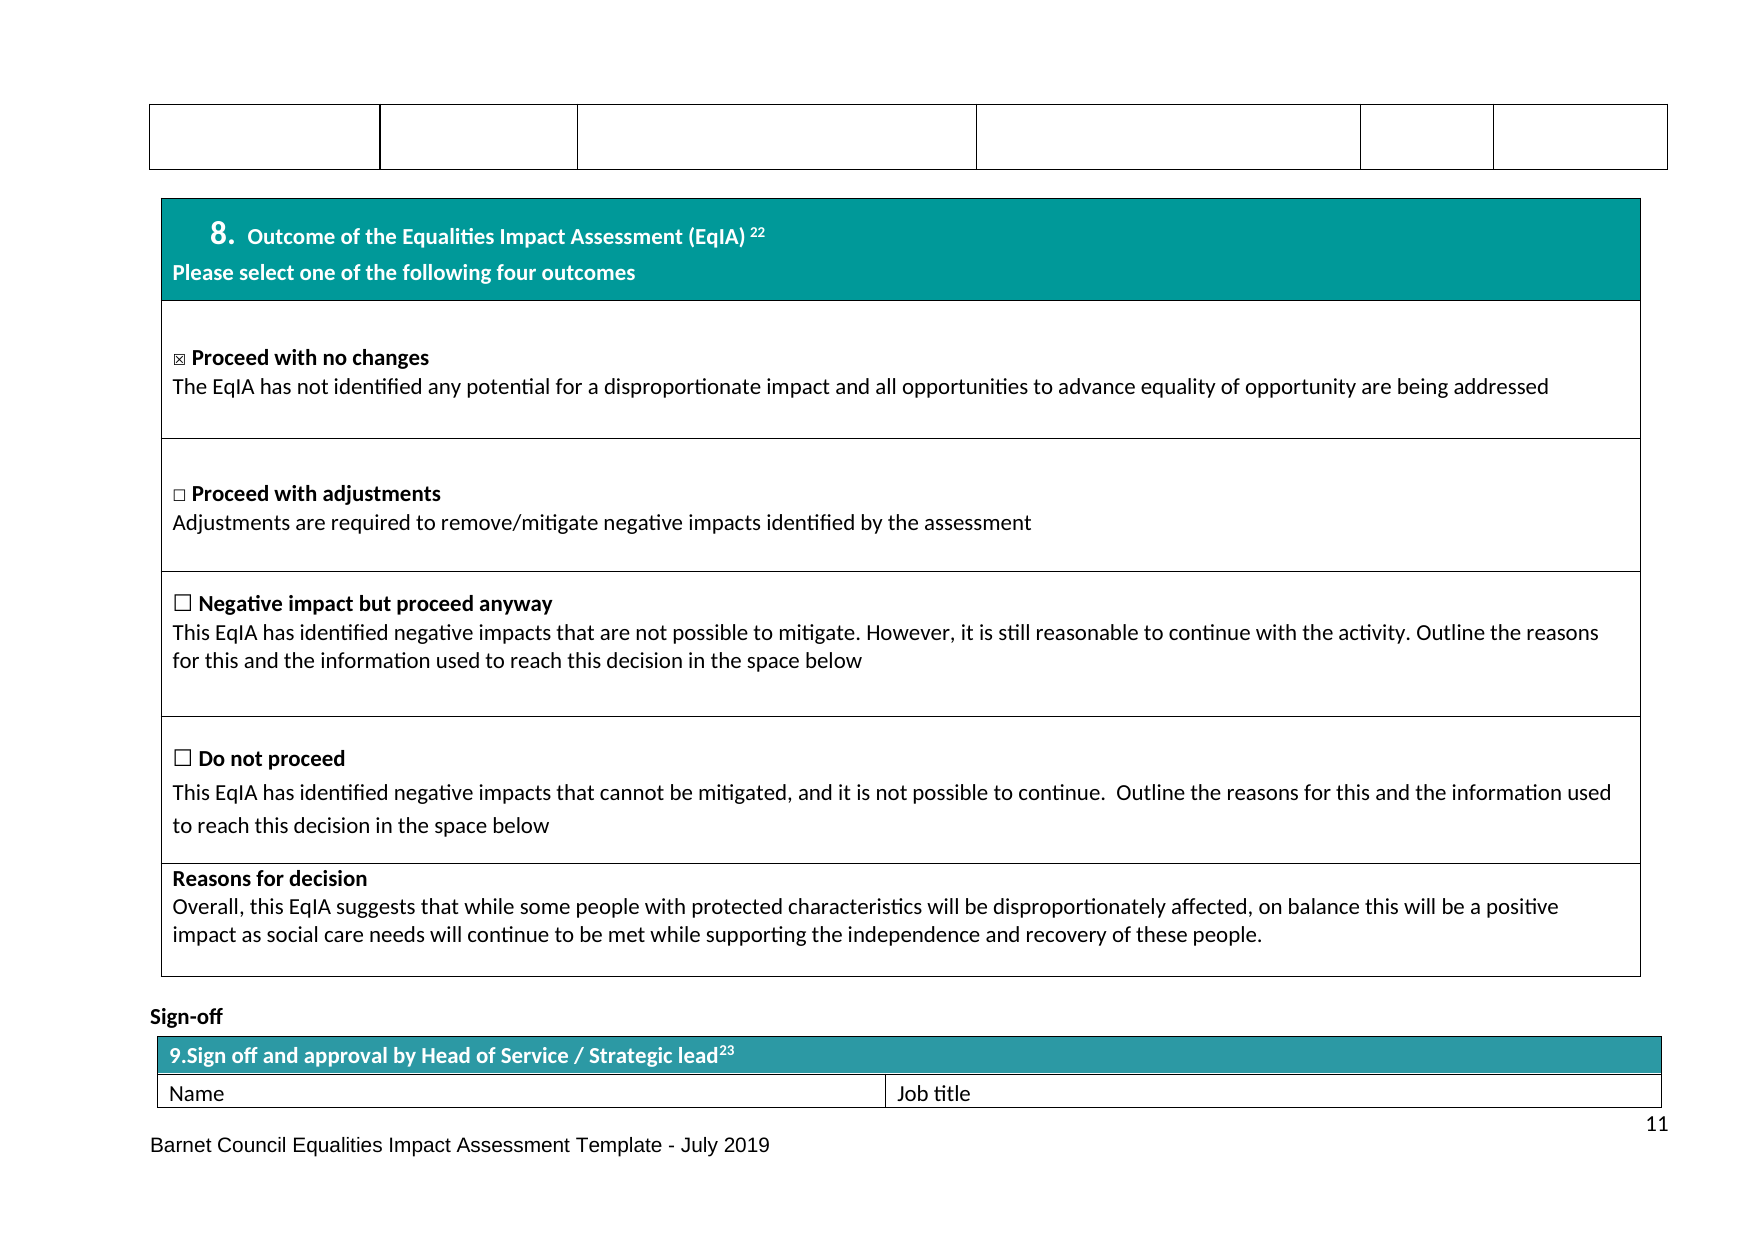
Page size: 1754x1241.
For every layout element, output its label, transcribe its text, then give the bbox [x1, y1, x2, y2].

table_cell [1494, 105, 1667, 169]
table_cell [150, 105, 379, 169]
table_cell ☐ Do not proceed This EqIA has identified negative impacts that cannot be mitigated, and it is not possible to continue. Outline the reasons for this and the information used to reach this decision in the space below [162, 717, 1640, 863]
table_cell [381, 105, 577, 169]
table_cell ☐ Negative impact but proceed anyway This EqIA has identified negative impacts that are not possible to mitigate. However, it is still reasonable to continue with the activity. Outline the reasons for this and the information used to reach this decision in the space below [162, 572, 1640, 716]
table_header Outcome of the Equalities Impact Assessment (EqIA) Please select one of the following four outcomes [162, 199, 1640, 300]
table_cell Name [158, 1075, 885, 1107]
table_cell [578, 105, 976, 169]
table_cell Reasons for decision Overall, this EqIA suggests that while some people with protected characteristics will be disproportionately affected, on balance this will be a positive impact as social care needs will continue to be met while supporting the independence and recovery of these people. [162, 864, 1640, 976]
subtitle Sign-off [150, 1002, 1668, 1030]
table_cell [977, 105, 1360, 169]
table_cell ☒ Proceed with no changes The EqIA has not identified any potential for a disproportionate impact and all opportunities to advance equality of opportunity are being addressed [162, 301, 1640, 438]
table_cell Job title [886, 1075, 1661, 1107]
table_cell ☐ Proceed with adjustments Adjustments are required to remove/mitigate negative impacts identified by the assessment [162, 439, 1640, 571]
table_cell [1361, 105, 1493, 169]
table_header 9.Sign off and approval by Head of Service / Strategic lead [158, 1037, 1661, 1073]
